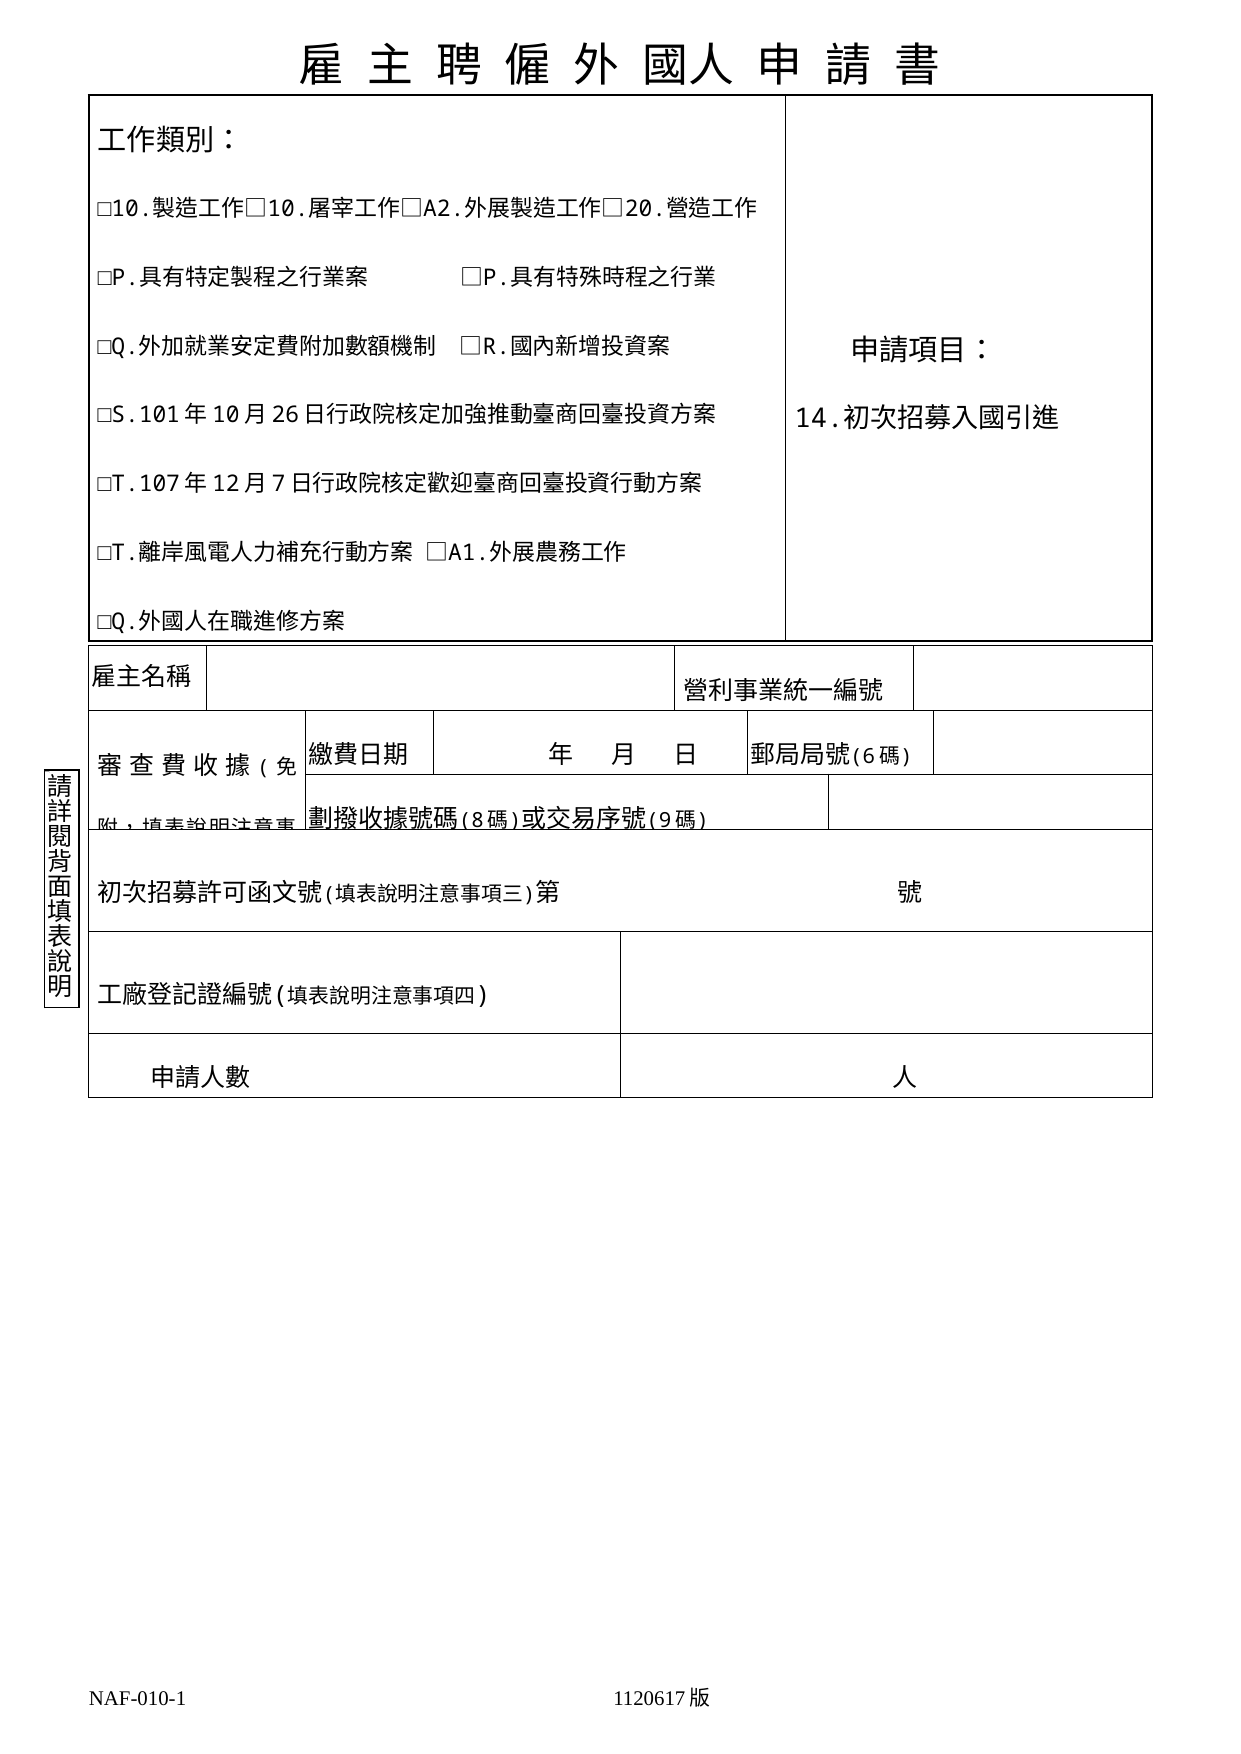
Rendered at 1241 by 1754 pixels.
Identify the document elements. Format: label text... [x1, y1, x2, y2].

table_cell 繳費日期 [306, 711, 433, 773]
table_header 營利事業統一編號 [675, 646, 913, 710]
table_cell 郵局局號(6碼) [748, 711, 933, 773]
table_cell 年 月 日 [434, 711, 747, 773]
table_cell 工廠登記證編號(填表說明注意事項四) [89, 932, 620, 1033]
table_cell 劃撥收據號碼(8碼)或交易序號(9碼) [306, 775, 828, 829]
table_header [914, 646, 1152, 710]
table_header [207, 646, 674, 710]
table_cell 審查費收據(免附，填表說明注意事項二) [45, 771, 78, 1007]
table_header 雇主名稱 [89, 646, 206, 710]
table_header 申請項目： 14.初次招募入國引進 [786, 96, 1151, 640]
table_cell 人 [621, 1034, 1152, 1097]
table_cell 審查費收據(免附，填表說明注意事項二) [89, 711, 305, 829]
table_cell [621, 932, 1152, 1033]
table_header 工作類別： □10.製造工作□10.屠宰工作□A2.外展製造工作□20.營造工作 □P.具有特定製程之行業案 □P.具有特殊時程之行業 □Q.外加就業安定費附加數額機制 □R.國內新增投資案 □S.101年10月26日行政院核定加強推動臺商回臺投資方案 □T.107年12月7日行政院核定歡迎臺商回臺投資行動方案 □T.離岸風電人力補充行動方案 □A1.外展農務工作 □Q.外國人在職進修方案 [90, 96, 785, 640]
table_cell [829, 775, 1152, 829]
text 雇 主 聘 僱 外 國人 申 請 書 [87, 28, 1152, 94]
table_cell 申請人數 [89, 1034, 620, 1097]
table_cell 初次招募許可函文號(填表說明注意事項三)第 號 [89, 830, 1152, 931]
table_cell [934, 711, 1152, 773]
